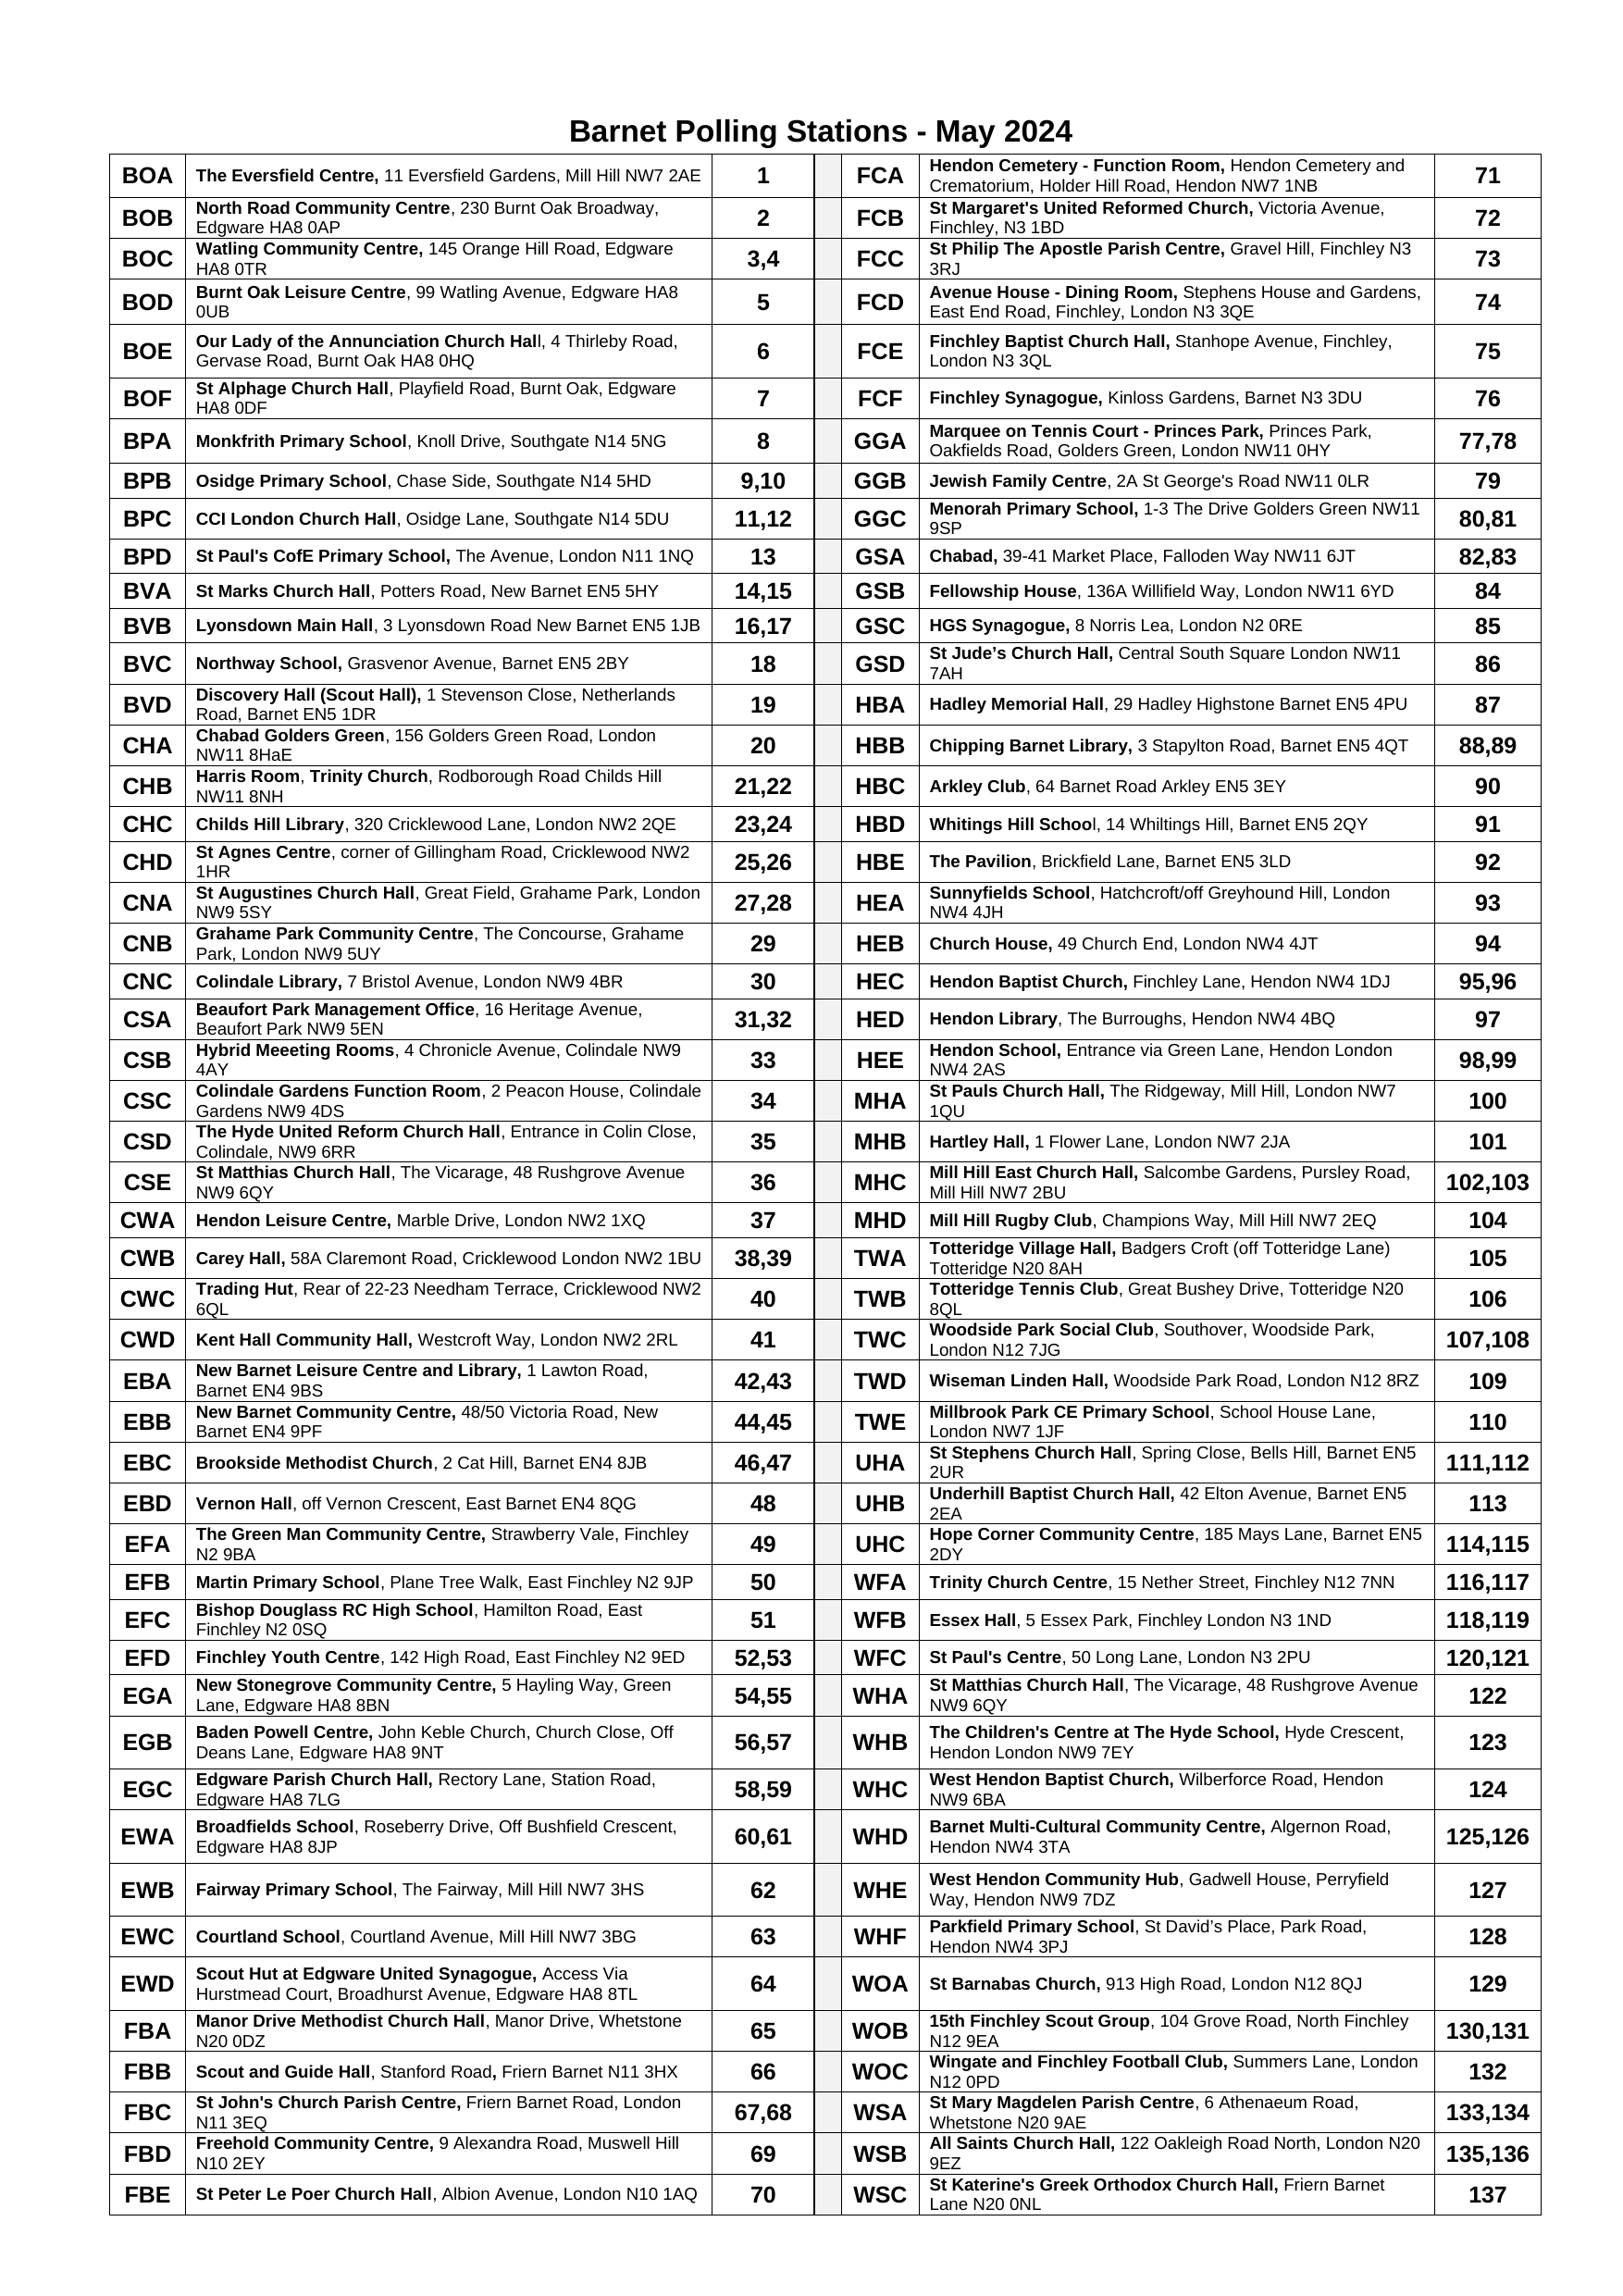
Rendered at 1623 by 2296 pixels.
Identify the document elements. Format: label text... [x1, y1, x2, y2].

table_cell 109 [1435, 1360, 1541, 1400]
table_cell WFC [842, 1641, 919, 1674]
table_cell FBD [110, 2133, 185, 2173]
table_cell North Road Community Centre, 230 Burnt Oak Broadway, Edgware HA8 0AP [186, 198, 712, 238]
table_cell 60,61 [712, 1810, 813, 1863]
table_cell Wingate and Finchley Football Club, Summers Lane, London N12 0PD [920, 2052, 1434, 2091]
table_cell Kent Hall Community Hall, Westcroft Way, London NW2 2RL [186, 1320, 712, 1359]
table_cell 9,10 [712, 464, 813, 498]
table_cell 101 [1435, 1122, 1541, 1161]
table_cell 15th Finchley Scout Group, 104 Grove Road, North Finchley N12 9EA [920, 2011, 1434, 2051]
table_cell Scout Hut at Edgware United Synagogue, Access Via Hurstmead Court, Broadhurst Avenue, Edgware HA8 8TL [186, 1957, 712, 2010]
table_cell Childs Hill Library, 320 Cricklewood Lane, London NW2 2QE [186, 807, 712, 840]
table_cell 6 [712, 325, 813, 377]
table_cell 14,15 [712, 574, 813, 608]
table_cell Hendon Cemetery - Function Room, Hendon Cemetery and Crematorium, Holder Hill Road, Hendon NW7 1NB [920, 155, 1434, 197]
table_cell West Hendon Baptist Church, Wilberforce Road, Hendon NW9 6BA [920, 1769, 1434, 1809]
table_cell 124 [1435, 1769, 1541, 1809]
table_cell 66 [712, 2052, 813, 2091]
table_cell Baden Powell Centre, John Keble Church, Church Close, Off Deans Lane, Edgware HA8 9NT [186, 1717, 712, 1769]
table_cell EFB [110, 1565, 185, 1599]
table_cell HBD [842, 807, 919, 840]
table_cell CNB [110, 924, 185, 963]
table_cell 87 [1435, 685, 1541, 725]
table_cell BOA [110, 155, 185, 197]
table_cell 37 [712, 1203, 813, 1237]
table_cell [815, 540, 841, 573]
table_cell Monkfrith Primary School, Knoll Drive, Southgate N14 5NG [186, 419, 712, 463]
table_cell Harris Room, Trinity Church, Rodborough Road Childs Hill NW11 8NH [186, 766, 712, 806]
table_cell [815, 766, 841, 806]
table_cell 65 [712, 2011, 813, 2051]
table_cell CNC [110, 964, 185, 998]
table_cell 11,12 [712, 499, 813, 539]
table_cell Lyonsdown Main Hall, 3 Lyonsdown Road New Barnet EN5 1JB [186, 609, 712, 642]
table_cell [815, 1443, 841, 1483]
table_cell EBC [110, 1443, 185, 1483]
table_cell St Margaret's United Reformed Church, Victoria Avenue, Finchley, N3 1BD [920, 198, 1434, 238]
table_cell 36 [712, 1162, 813, 1202]
table_cell WHC [842, 1769, 919, 1809]
table_cell Watling Community Centre, 145 Orange Hill Road, Edgware HA8 0TR [186, 239, 712, 279]
table_cell 94 [1435, 924, 1541, 963]
table_cell 106 [1435, 1279, 1541, 1319]
table_cell New Barnet Community Centre, 48/50 Victoria Road, New Barnet EN4 9PF [186, 1402, 712, 1442]
table_cell [815, 643, 841, 683]
table_cell GSA [842, 540, 919, 573]
table_cell [815, 239, 841, 279]
table_cell Vernon Hall, off Vernon Crescent, East Barnet EN4 8QG [186, 1483, 712, 1523]
table_cell 58,59 [712, 1769, 813, 1809]
table_cell 62 [712, 1864, 813, 1916]
table_cell [815, 419, 841, 463]
table_cell 33 [712, 1040, 813, 1080]
table_cell New Barnet Leisure Centre and Library, 1 Lawton Road, Barnet EN4 9BS [186, 1360, 712, 1400]
table_cell Essex Hall, 5 Essex Park, Finchley London N3 1ND [920, 1600, 1434, 1640]
table_cell [815, 2011, 841, 2051]
table_cell 137 [1435, 2175, 1541, 2215]
table_cell CHD [110, 842, 185, 882]
table_cell [815, 2133, 841, 2173]
table_cell 49 [712, 1524, 813, 1564]
table_cell MHA [842, 1081, 919, 1121]
table_cell 64 [712, 1957, 813, 2010]
table_cell CSA [110, 999, 185, 1039]
table_cell Chabad Golders Green, 156 Golders Green Road, London NW11 8HaE [186, 726, 712, 765]
table_cell The Green Man Community Centre, Strawberry Vale, Finchley N2 9BA [186, 1524, 712, 1564]
table_cell Totteridge Village Hall, Badgers Croft (off Totteridge Lane) Totteridge N20 8AH [920, 1238, 1434, 1278]
table_cell 128 [1435, 1917, 1541, 1956]
table_cell Hendon School, Entrance via Green Lane, Hendon London NW4 2AS [920, 1040, 1434, 1080]
table_cell GGA [842, 419, 919, 463]
table_cell 7 [712, 379, 813, 418]
table_cell 56,57 [712, 1717, 813, 1769]
table_cell WHB [842, 1717, 919, 1769]
table_cell Fellowship House, 136A Willifield Way, London NW11 6YD [920, 574, 1434, 608]
table_cell CSD [110, 1122, 185, 1161]
table_cell St Peter Le Poer Church Hall, Albion Avenue, London N10 1AQ [186, 2175, 712, 2215]
table_cell WHA [842, 1675, 919, 1715]
table_cell 27,28 [712, 883, 813, 923]
table_cell St Marks Church Hall, Potters Road, New Barnet EN5 5HY [186, 574, 712, 608]
table_cell [815, 2092, 841, 2132]
table_cell 80,81 [1435, 499, 1541, 539]
table_cell BOD [110, 279, 185, 324]
table_cell 118,119 [1435, 1600, 1541, 1640]
table_cell BOC [110, 239, 185, 279]
table_cell FCE [842, 325, 919, 377]
table_cell Jewish Family Centre, 2A St George's Road NW11 0LR [920, 464, 1434, 498]
table_cell HEB [842, 924, 919, 963]
table_cell 48 [712, 1483, 813, 1523]
table_cell HEE [842, 1040, 919, 1080]
table_cell New Stonegrove Community Centre, 5 Hayling Way, Green Lane, Edgware HA8 8BN [186, 1675, 712, 1715]
table_cell 86 [1435, 643, 1541, 683]
table_cell WSB [842, 2133, 919, 2173]
table_cell WFA [842, 1565, 919, 1599]
table_cell 91 [1435, 807, 1541, 840]
table_cell HBC [842, 766, 919, 806]
table_cell Trading Hut, Rear of 22-23 Needham Terrace, Cricklewood NW2 6QL [186, 1279, 712, 1319]
table_cell BPA [110, 419, 185, 463]
table_cell [815, 2052, 841, 2091]
table_cell 85 [1435, 609, 1541, 642]
table_cell 35 [712, 1122, 813, 1161]
table_cell 110 [1435, 1402, 1541, 1442]
table_cell WHE [842, 1864, 919, 1916]
table_cell Menorah Primary School, 1-3 The Drive Golders Green NW11 9SP [920, 499, 1434, 539]
table_cell [815, 609, 841, 642]
table_cell Trinity Church Centre, 15 Nether Street, Finchley N12 7NN [920, 1565, 1434, 1599]
table_cell Avenue House - Dining Room, Stephens House and Gardens, East End Road, Finchley, London N3 3QE [920, 279, 1434, 324]
table_cell EWC [110, 1917, 185, 1956]
table_cell BOF [110, 379, 185, 418]
table_cell St Paul's Centre, 50 Long Lane, London N3 2PU [920, 1641, 1434, 1674]
table_cell [815, 1320, 841, 1359]
table_cell 133,134 [1435, 2092, 1541, 2132]
table_cell Chabad, 39-41 Market Place, Falloden Way NW11 6JT [920, 540, 1434, 573]
table_cell FCF [842, 379, 919, 418]
table_cell WHF [842, 1917, 919, 1956]
table_cell 73 [1435, 239, 1541, 279]
table_cell 70 [712, 2175, 813, 2215]
table_cell 77,78 [1435, 419, 1541, 463]
table_cell Discovery Hall (Scout Hall), 1 Stevenson Close, Netherlands Road, Barnet EN5 1DR [186, 685, 712, 725]
table_cell 104 [1435, 1203, 1541, 1237]
table_cell 98,99 [1435, 1040, 1541, 1080]
table_cell All Saints Church Hall, 122 Oakleigh Road North, London N20 9EZ [920, 2133, 1434, 2173]
table_cell 111,112 [1435, 1443, 1541, 1483]
table_cell [815, 464, 841, 498]
table_cell CCI London Church Hall, Osidge Lane, Southgate N14 5DU [186, 499, 712, 539]
table_cell GGB [842, 464, 919, 498]
table_cell 105 [1435, 1238, 1541, 1278]
table_cell 100 [1435, 1081, 1541, 1121]
table_cell UHC [842, 1524, 919, 1564]
table_cell CSC [110, 1081, 185, 1121]
table_cell Grahame Park Community Centre, The Concourse, Grahame Park, London NW9 5UY [186, 924, 712, 963]
table_cell 123 [1435, 1717, 1541, 1769]
table_cell WSA [842, 2092, 919, 2132]
table_cell 3,4 [712, 239, 813, 279]
table_header Barnet Polling Stations - May 2024 [109, 109, 1541, 154]
table_cell [815, 1162, 841, 1202]
table_cell [815, 1524, 841, 1564]
table_cell Hartley Hall, 1 Flower Lane, London NW7 2JA [920, 1122, 1434, 1161]
table_cell WOC [842, 2052, 919, 2091]
table_cell Finchley Baptist Church Hall, Stanhope Avenue, Finchley, London N3 3QL [920, 325, 1434, 377]
table_cell BOE [110, 325, 185, 377]
table_cell 75 [1435, 325, 1541, 377]
table_cell 122 [1435, 1675, 1541, 1715]
table_cell Brookside Methodist Church, 2 Cat Hill, Barnet EN4 8JB [186, 1443, 712, 1483]
table_cell UHA [842, 1443, 919, 1483]
table_cell Underhill Baptist Church Hall, 42 Elton Avenue, Barnet EN5 2EA [920, 1483, 1434, 1523]
table_cell 2 [712, 198, 813, 238]
table_cell EWB [110, 1864, 185, 1916]
table_cell HGS Synagogue, 8 Norris Lea, London N2 0RE [920, 609, 1434, 642]
table_cell 23,24 [712, 807, 813, 840]
table_cell TWA [842, 1238, 919, 1278]
table_cell CWA [110, 1203, 185, 1237]
table_cell CNA [110, 883, 185, 923]
table_cell Marquee on Tennis Court - Princes Park, Princes Park, Oakfields Road, Golders Green, London NW11 0HY [920, 419, 1434, 463]
table_cell Northway School, Grasvenor Avenue, Barnet EN5 2BY [186, 643, 712, 683]
table_cell St Jude’s Church Hall, Central South Square London NW11 7AH [920, 643, 1434, 683]
table_cell FBE [110, 2175, 185, 2215]
table_cell Osidge Primary School, Chase Side, Southgate N14 5HD [186, 464, 712, 498]
table_cell GGC [842, 499, 919, 539]
table_cell Finchley Youth Centre, 142 High Road, East Finchley N2 9ED [186, 1641, 712, 1674]
table_cell Manor Drive Methodist Church Hall, Manor Drive, Whetstone N20 0DZ [186, 2011, 712, 2051]
table_cell St Philip The Apostle Parish Centre, Gravel Hill, Finchley N3 3RJ [920, 239, 1434, 279]
table_cell CWC [110, 1279, 185, 1319]
table_cell Martin Primary School, Plane Tree Walk, East Finchley N2 9JP [186, 1565, 712, 1599]
table_cell 113 [1435, 1483, 1541, 1523]
table_cell Broadfields School, Roseberry Drive, Off Bushfield Crescent, Edgware HA8 8JP [186, 1810, 712, 1863]
table_cell [815, 2175, 841, 2215]
table_cell [815, 924, 841, 963]
table_cell [815, 726, 841, 765]
table_cell Hadley Memorial Hall, 29 Hadley Highstone Barnet EN5 4PU [920, 685, 1434, 725]
table_cell BVB [110, 609, 185, 642]
table_cell 76 [1435, 379, 1541, 418]
table_cell MHC [842, 1162, 919, 1202]
table_cell 93 [1435, 883, 1541, 923]
table_cell [815, 155, 841, 197]
table_cell [815, 1864, 841, 1916]
table_cell St John's Church Parish Centre, Friern Barnet Road, London N11 3EQ [186, 2092, 712, 2132]
table_cell St Matthias Church Hall, The Vicarage, 48 Rushgrove Avenue NW9 6QY [186, 1162, 712, 1202]
table_cell TWB [842, 1279, 919, 1319]
table_cell 38,39 [712, 1238, 813, 1278]
table_cell 13 [712, 540, 813, 573]
table_cell 40 [712, 1279, 813, 1319]
table_cell [815, 1483, 841, 1523]
table_cell Scout and Guide Hall, Stanford Road, Friern Barnet N11 3HX [186, 2052, 712, 2091]
table_cell 54,55 [712, 1675, 813, 1715]
table_cell Fairway Primary School, The Fairway, Mill Hill NW7 3HS [186, 1864, 712, 1916]
table_cell EFC [110, 1600, 185, 1640]
table_cell [815, 1717, 841, 1769]
table_cell Woodside Park Social Club, Southover, Woodside Park, London N12 7JG [920, 1320, 1434, 1359]
table_cell 97 [1435, 999, 1541, 1039]
table_cell 20 [712, 726, 813, 765]
table_cell Wiseman Linden Hall, Woodside Park Road, London N12 8RZ [920, 1360, 1434, 1400]
table_cell St Mary Magdelen Parish Centre, 6 Athenaeum Road, Whetstone N20 9AE [920, 2092, 1434, 2132]
table_cell 5 [712, 279, 813, 324]
table_cell 29 [712, 924, 813, 963]
table_cell [815, 1203, 841, 1237]
table_cell 127 [1435, 1864, 1541, 1916]
table_cell [815, 1402, 841, 1442]
table_cell FCA [842, 155, 919, 197]
table_cell 46,47 [712, 1443, 813, 1483]
table_cell BPD [110, 540, 185, 573]
table_cell EBD [110, 1483, 185, 1523]
table_cell Edgware Parish Church Hall, Rectory Lane, Station Road, Edgware HA8 7LG [186, 1769, 712, 1809]
table_cell Mill Hill East Church Hall, Salcombe Gardens, Pursley Road, Mill Hill NW7 2BU [920, 1162, 1434, 1202]
table_cell EWA [110, 1810, 185, 1863]
table_cell Colindale Library, 7 Bristol Avenue, London NW9 4BR [186, 964, 712, 998]
table_cell Totteridge Tennis Club, Great Bushey Drive, Totteridge N20 8QL [920, 1279, 1434, 1319]
table_cell EGB [110, 1717, 185, 1769]
table_cell [815, 574, 841, 608]
table_cell Courtland School, Courtland Avenue, Mill Hill NW7 3BG [186, 1917, 712, 1956]
table_cell [815, 1081, 841, 1121]
table_cell St Pauls Church Hall, The Ridgeway, Mill Hill, London NW7 1QU [920, 1081, 1434, 1121]
table_cell CSB [110, 1040, 185, 1080]
table_cell EBB [110, 1402, 185, 1442]
table_cell TWE [842, 1402, 919, 1442]
table_cell St Barnabas Church, 913 High Road, London N12 8QJ [920, 1957, 1434, 2010]
table_cell GSB [842, 574, 919, 608]
table_cell 114,115 [1435, 1524, 1541, 1564]
table_cell CHA [110, 726, 185, 765]
table_cell The Hyde United Reform Church Hall, Entrance in Colin Close, Colindale, NW9 6RR [186, 1122, 712, 1161]
table_cell [815, 685, 841, 725]
table_cell EGC [110, 1769, 185, 1809]
table_cell 95,96 [1435, 964, 1541, 998]
table_cell 72 [1435, 198, 1541, 238]
table_cell UHB [842, 1483, 919, 1523]
table_cell St Paul's CofE Primary School, The Avenue, London N11 1NQ [186, 540, 712, 573]
table_cell [815, 1769, 841, 1809]
table_cell 129 [1435, 1957, 1541, 2010]
table_cell Mill Hill Rugby Club, Champions Way, Mill Hill NW7 2EQ [920, 1203, 1434, 1237]
table_cell CHB [110, 766, 185, 806]
table_cell BPC [110, 499, 185, 539]
table_cell TWC [842, 1320, 919, 1359]
table_cell [815, 1917, 841, 1956]
table_cell Hybrid Meeeting Rooms, 4 Chronicle Avenue, Colindale NW9 4AY [186, 1040, 712, 1080]
table_cell CWB [110, 1238, 185, 1278]
table_cell Hope Corner Community Centre, 185 Mays Lane, Barnet EN5 2DY [920, 1524, 1434, 1564]
table_cell 44,45 [712, 1402, 813, 1442]
table_cell 63 [712, 1917, 813, 1956]
table_cell BVA [110, 574, 185, 608]
table_cell [815, 999, 841, 1039]
table_cell GSC [842, 609, 919, 642]
table_cell St Matthias Church Hall, The Vicarage, 48 Rushgrove Avenue NW9 6QY [920, 1675, 1434, 1715]
table_cell West Hendon Community Hub, Gadwell House, Perryfield Way, Hendon NW9 7DZ [920, 1864, 1434, 1916]
table_cell 1 [712, 155, 813, 197]
table_cell [815, 1565, 841, 1599]
table_cell St Augustines Church Hall, Great Field, Grahame Park, London NW9 5SY [186, 883, 712, 923]
table_cell [815, 379, 841, 418]
table_cell [815, 499, 841, 539]
table_cell 84 [1435, 574, 1541, 608]
table_cell St Agnes Centre, corner of Gillingham Road, Cricklewood NW2 1HR [186, 842, 712, 882]
table_cell HED [842, 999, 919, 1039]
table_cell 16,17 [712, 609, 813, 642]
table_cell 92 [1435, 842, 1541, 882]
table_cell [815, 807, 841, 840]
table_cell 74 [1435, 279, 1541, 324]
table_cell 79 [1435, 464, 1541, 498]
table_cell 41 [712, 1320, 813, 1359]
table_cell [815, 1279, 841, 1319]
table_cell 21,22 [712, 766, 813, 806]
table_cell BVC [110, 643, 185, 683]
table_cell 18 [712, 643, 813, 683]
table_cell TWD [842, 1360, 919, 1400]
table_cell HEA [842, 883, 919, 923]
table_cell [815, 1040, 841, 1080]
table_cell CHC [110, 807, 185, 840]
table_cell Our Lady of the Annunciation Church Hall, 4 Thirleby Road, Gervase Road, Burnt Oak HA8 0HQ [186, 325, 712, 377]
table_cell HBA [842, 685, 919, 725]
table_cell Church House, 49 Church End, London NW4 4JT [920, 924, 1434, 963]
table_cell The Pavilion, Brickfield Lane, Barnet EN5 3LD [920, 842, 1434, 882]
table_cell Hendon Library, The Burroughs, Hendon NW4 4BQ [920, 999, 1434, 1039]
table_cell The Eversfield Centre, 11 Eversfield Gardens, Mill Hill NW7 2AE [186, 155, 712, 197]
table_cell [815, 1810, 841, 1863]
table_cell [815, 279, 841, 324]
table_cell WOB [842, 2011, 919, 2051]
table_cell BPB [110, 464, 185, 498]
table_cell Finchley Synagogue, Kinloss Gardens, Barnet N3 3DU [920, 379, 1434, 418]
table_cell 130,131 [1435, 2011, 1541, 2051]
table_cell Hendon Leisure Centre, Marble Drive, London NW2 1XQ [186, 1203, 712, 1237]
table_cell Arkley Club, 64 Barnet Road Arkley EN5 3EY [920, 766, 1434, 806]
table_cell 132 [1435, 2052, 1541, 2091]
table_cell [815, 1675, 841, 1715]
table_cell Millbrook Park CE Primary School, School House Lane, London NW7 1JF [920, 1402, 1434, 1442]
table_cell Sunnyfields School, Hatchcroft/off Greyhound Hill, London NW4 4JH [920, 883, 1434, 923]
table_cell CWD [110, 1320, 185, 1359]
table_cell FCD [842, 279, 919, 324]
table_cell MHD [842, 1203, 919, 1237]
table_cell HBB [842, 726, 919, 765]
table_cell [815, 842, 841, 882]
table_cell 52,53 [712, 1641, 813, 1674]
table_cell HBE [842, 842, 919, 882]
table_cell 67,68 [712, 2092, 813, 2132]
table_cell 135,136 [1435, 2133, 1541, 2173]
table_cell Hendon Baptist Church, Finchley Lane, Hendon NW4 1DJ [920, 964, 1434, 998]
table_cell Beaufort Park Management Office, 16 Heritage Avenue, Beaufort Park NW9 5EN [186, 999, 712, 1039]
table_cell WHD [842, 1810, 919, 1863]
table_cell FBC [110, 2092, 185, 2132]
table_cell FBB [110, 2052, 185, 2091]
table_cell GSD [842, 643, 919, 683]
table_cell EGA [110, 1675, 185, 1715]
table_cell 51 [712, 1600, 813, 1640]
table_cell [815, 1641, 841, 1674]
table_cell Chipping Barnet Library, 3 Stapylton Road, Barnet EN5 4QT [920, 726, 1434, 765]
table_cell [815, 1238, 841, 1278]
table_cell 19 [712, 685, 813, 725]
table_cell 71 [1435, 155, 1541, 197]
table_cell Barnet Multi-Cultural Community Centre, Algernon Road, Hendon NW4 3TA [920, 1810, 1434, 1863]
table_cell BVD [110, 685, 185, 725]
table_cell 69 [712, 2133, 813, 2173]
table_cell 82,83 [1435, 540, 1541, 573]
table_cell St Alphage Church Hall, Playfield Road, Burnt Oak, Edgware HA8 0DF [186, 379, 712, 418]
table_cell 25,26 [712, 842, 813, 882]
table_cell MHB [842, 1122, 919, 1161]
table_cell EFD [110, 1641, 185, 1674]
table_cell WSC [842, 2175, 919, 2215]
table_cell [815, 1600, 841, 1640]
table_cell [815, 964, 841, 998]
table_cell Burnt Oak Leisure Centre, 99 Watling Avenue, Edgware HA8 0UB [186, 279, 712, 324]
table_cell Bishop Douglass RC High School, Hamilton Road, East Finchley N2 0SQ [186, 1600, 712, 1640]
table_cell [815, 883, 841, 923]
table_cell 42,43 [712, 1360, 813, 1400]
table_cell 31,32 [712, 999, 813, 1039]
table_cell St Katerine's Greek Orthodox Church Hall, Friern Barnet Lane N20 0NL [920, 2175, 1434, 2215]
table_cell Freehold Community Centre, 9 Alexandra Road, Muswell Hill N10 2EY [186, 2133, 712, 2173]
table_cell 125,126 [1435, 1810, 1541, 1863]
table_cell 90 [1435, 766, 1541, 806]
table_cell 102,103 [1435, 1162, 1541, 1202]
table_cell 116,117 [1435, 1565, 1541, 1599]
table_cell WOA [842, 1957, 919, 2010]
table_cell 50 [712, 1565, 813, 1599]
table_cell FBA [110, 2011, 185, 2051]
table_cell FCC [842, 239, 919, 279]
table_cell WFB [842, 1600, 919, 1640]
table_cell 88,89 [1435, 726, 1541, 765]
table_cell [815, 1957, 841, 2010]
table_cell [815, 1122, 841, 1161]
table_cell 8 [712, 419, 813, 463]
table_cell The Children's Centre at The Hyde School, Hyde Crescent, Hendon London NW9 7EY [920, 1717, 1434, 1769]
table_cell FCB [842, 198, 919, 238]
table_cell BOB [110, 198, 185, 238]
table_cell St Stephens Church Hall, Spring Close, Bells Hill, Barnet EN5 2UR [920, 1443, 1434, 1483]
table_cell [815, 198, 841, 238]
table_cell Colindale Gardens Function Room, 2 Peacon House, Colindale Gardens NW9 4DS [186, 1081, 712, 1121]
table_cell 120,121 [1435, 1641, 1541, 1674]
table_cell [815, 325, 841, 377]
table_cell 107,108 [1435, 1320, 1541, 1359]
table_cell [815, 1360, 841, 1400]
table_cell EWD [110, 1957, 185, 2010]
table_cell CSE [110, 1162, 185, 1202]
table_cell EBA [110, 1360, 185, 1400]
table_cell 34 [712, 1081, 813, 1121]
table_cell Carey Hall, 58A Claremont Road, Cricklewood London NW2 1BU [186, 1238, 712, 1278]
table_cell Whitings Hill School, 14 Whiltings Hill, Barnet EN5 2QY [920, 807, 1434, 840]
table_cell Parkfield Primary School, St David’s Place, Park Road, Hendon NW4 3PJ [920, 1917, 1434, 1956]
table_cell 30 [712, 964, 813, 998]
table_cell HEC [842, 964, 919, 998]
table_cell EFA [110, 1524, 185, 1564]
